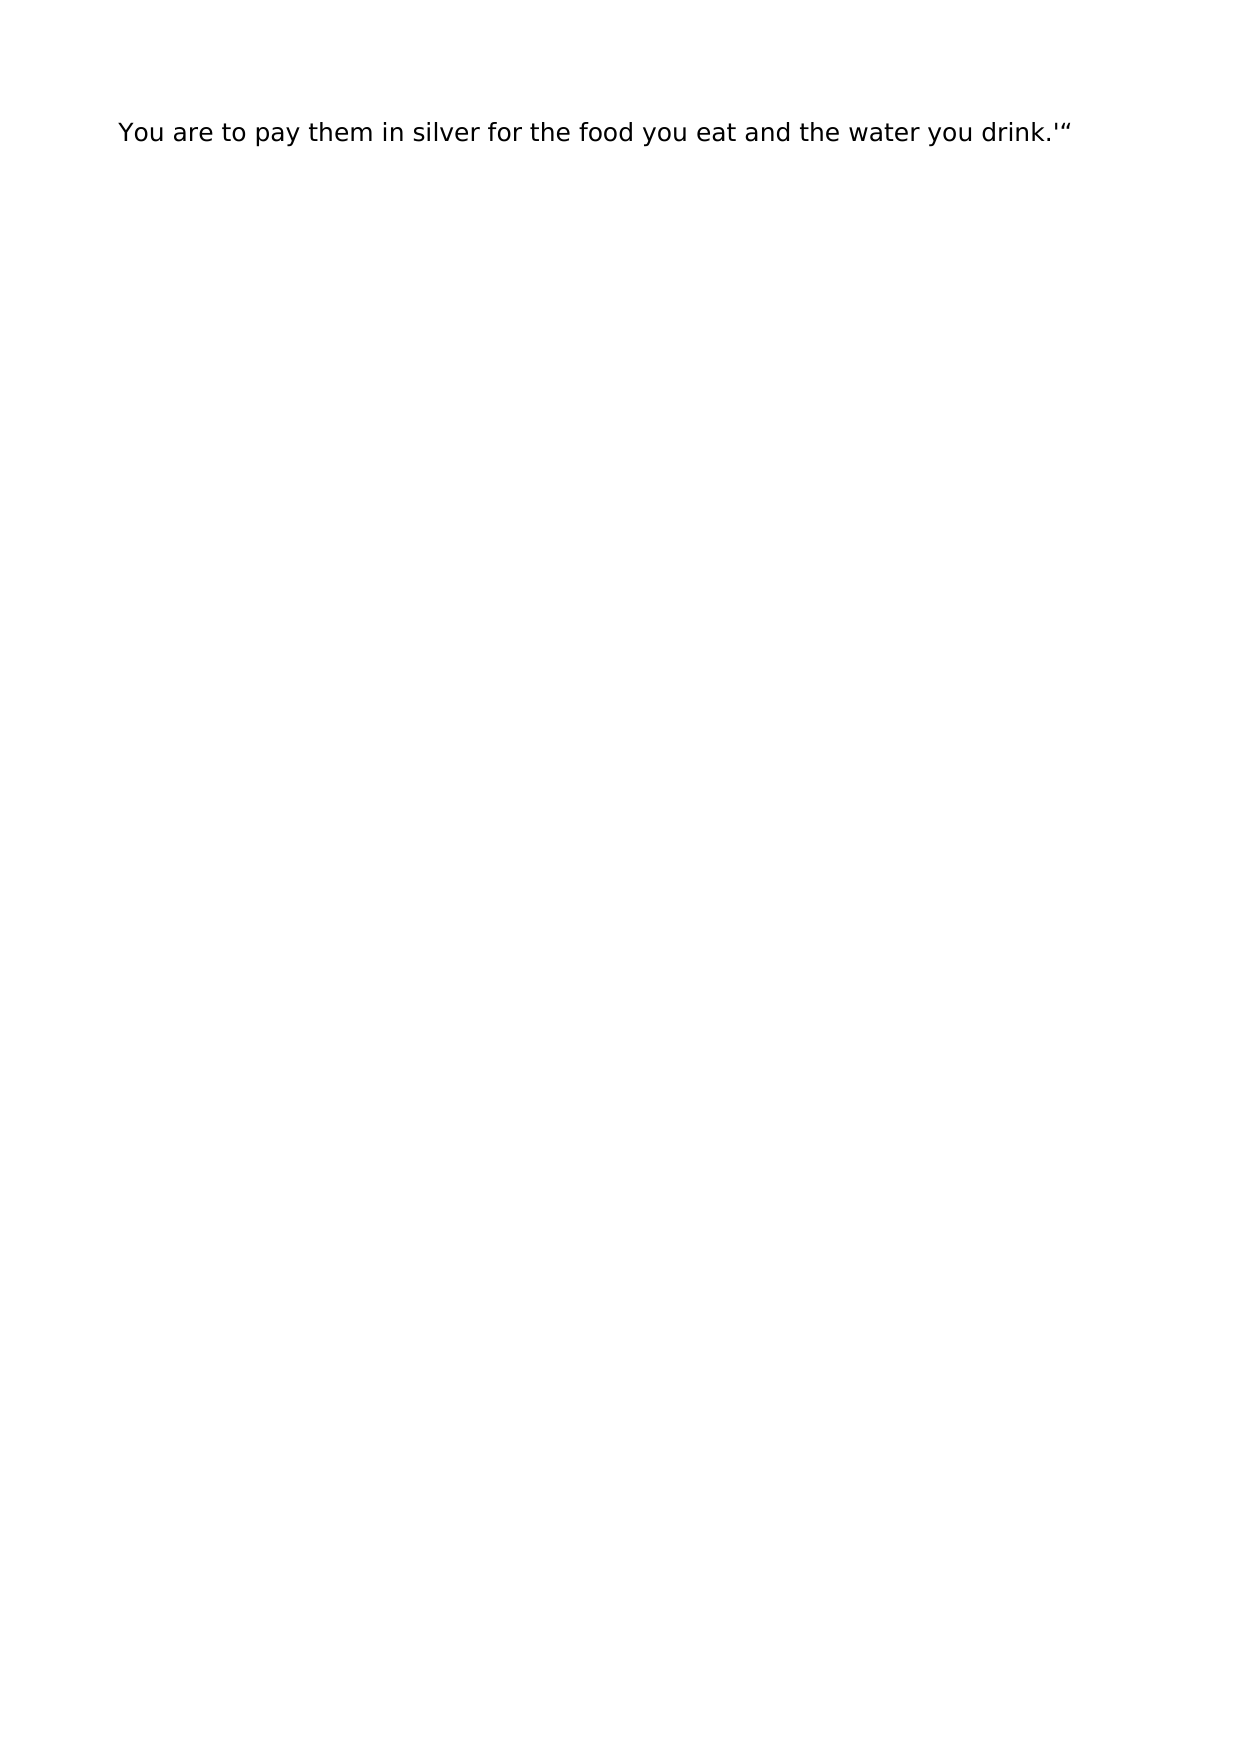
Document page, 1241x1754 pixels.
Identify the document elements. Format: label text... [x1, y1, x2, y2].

text You are to pay them in silver for the food you eat and the water you drink.'“ [118, 118, 1122, 147]
